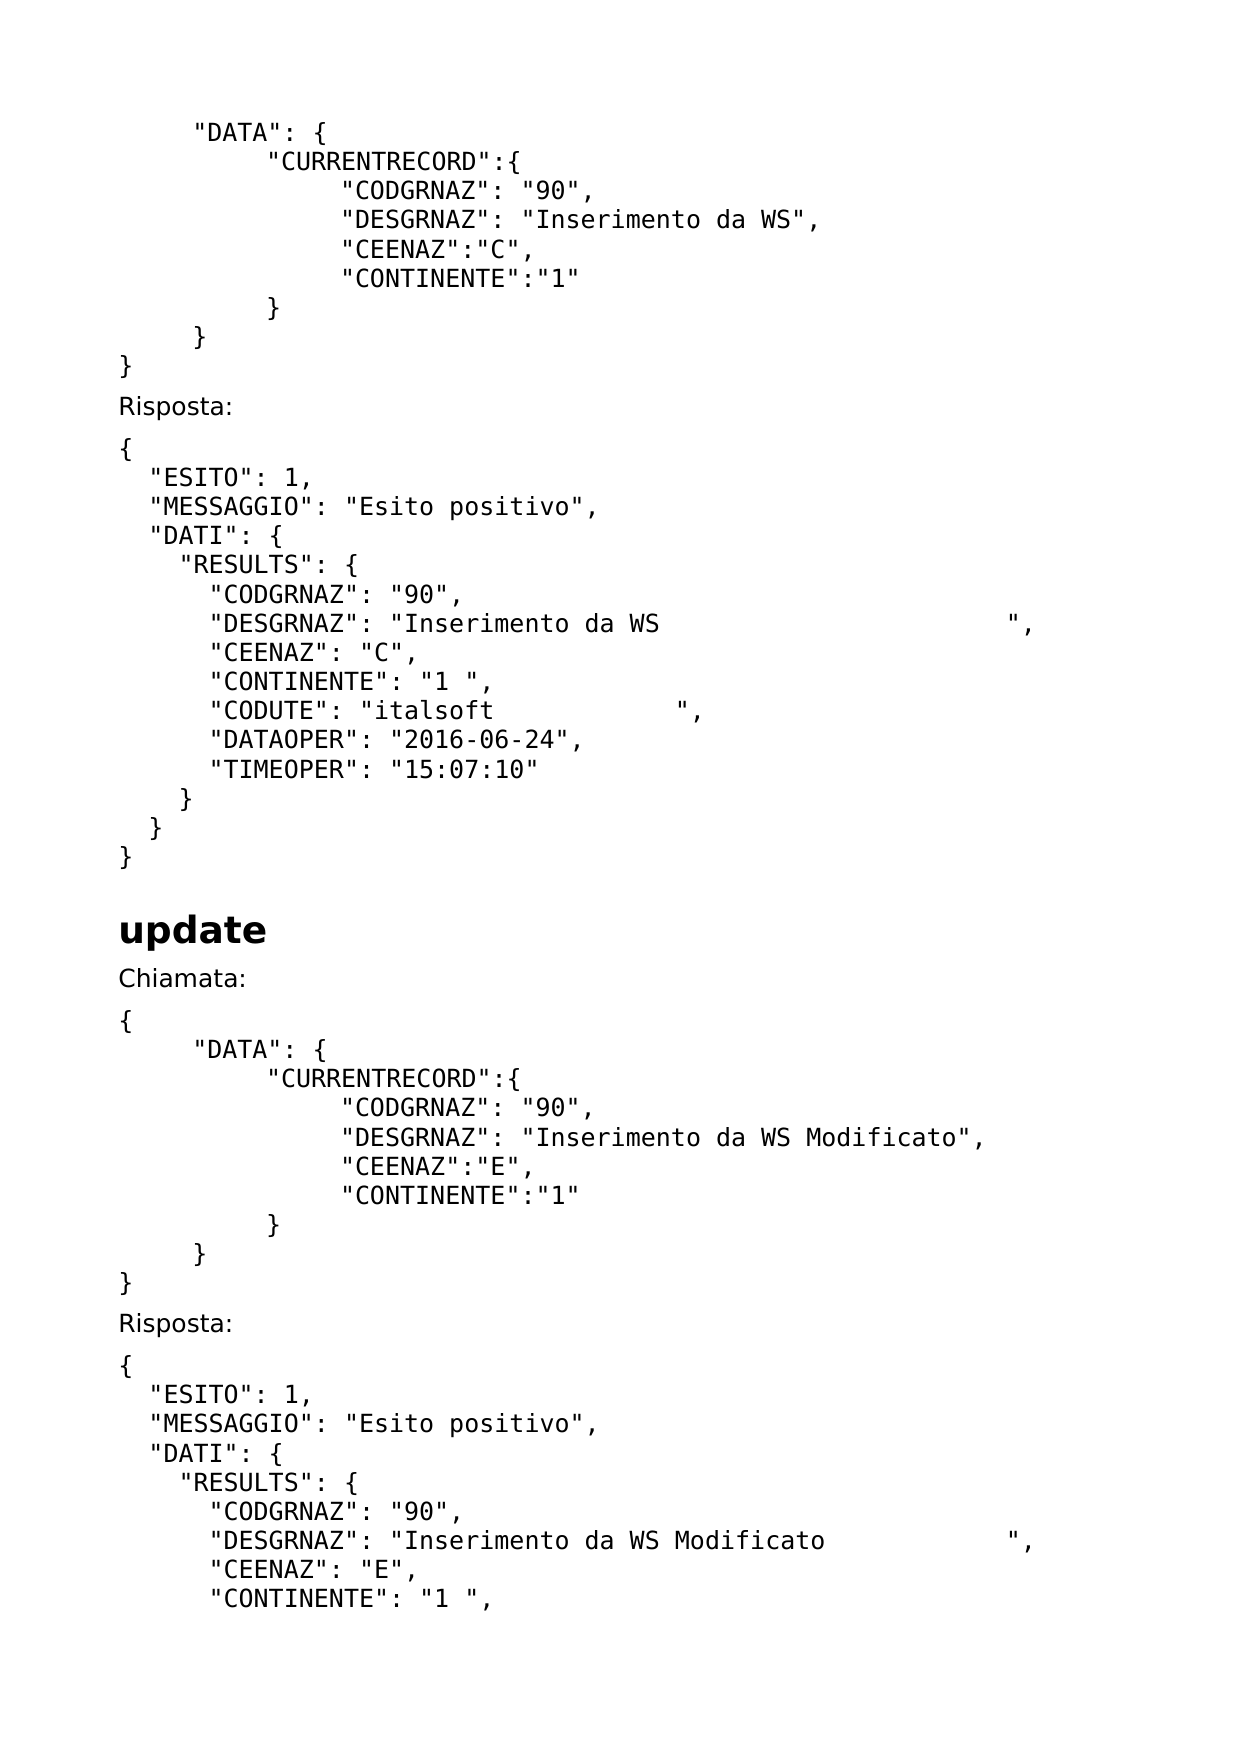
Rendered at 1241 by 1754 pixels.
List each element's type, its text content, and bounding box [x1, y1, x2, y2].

subtitle update [118, 908, 1122, 952]
text { "DATA": { "CURRENTRECORD":{ "CODGRNAZ": "90", "DESGRNAZ": "Inserimento da WS Modificato", "CEENAZ":"E", "CONTINENTE":"1" } } } [118, 1006, 1122, 1298]
text { "ESITO": 1, "MESSAGGIO": "Esito positivo", "DATI": { "RESULTS": { "CODGRNAZ": "90", "DESGRNAZ": "Inserimento da WS Modificato ", "CEENAZ": "E", "CONTINENTE": "1 ", [118, 1351, 1122, 1614]
text Risposta: [118, 1309, 1122, 1339]
text Chiamata: [118, 964, 1122, 994]
text { "ESITO": 1, "MESSAGGIO": "Esito positivo", "DATI": { "RESULTS": { "CODGRNAZ": "90", "DESGRNAZ": "Inserimento da WS ", "CEENAZ": "C", "CONTINENTE": "1 ", "CODUTE": "italsoft ", "DATAOPER": "2016-06-24", "TIMEOPER": "15:07:10" } } } [118, 434, 1122, 872]
text Risposta: [118, 392, 1122, 422]
text "DATA": { "CURRENTRECORD":{ "CODGRNAZ": "90", "DESGRNAZ": "Inserimento da WS", "CEENAZ":"C", "CONTINENTE":"1" } } } [118, 118, 1122, 381]
